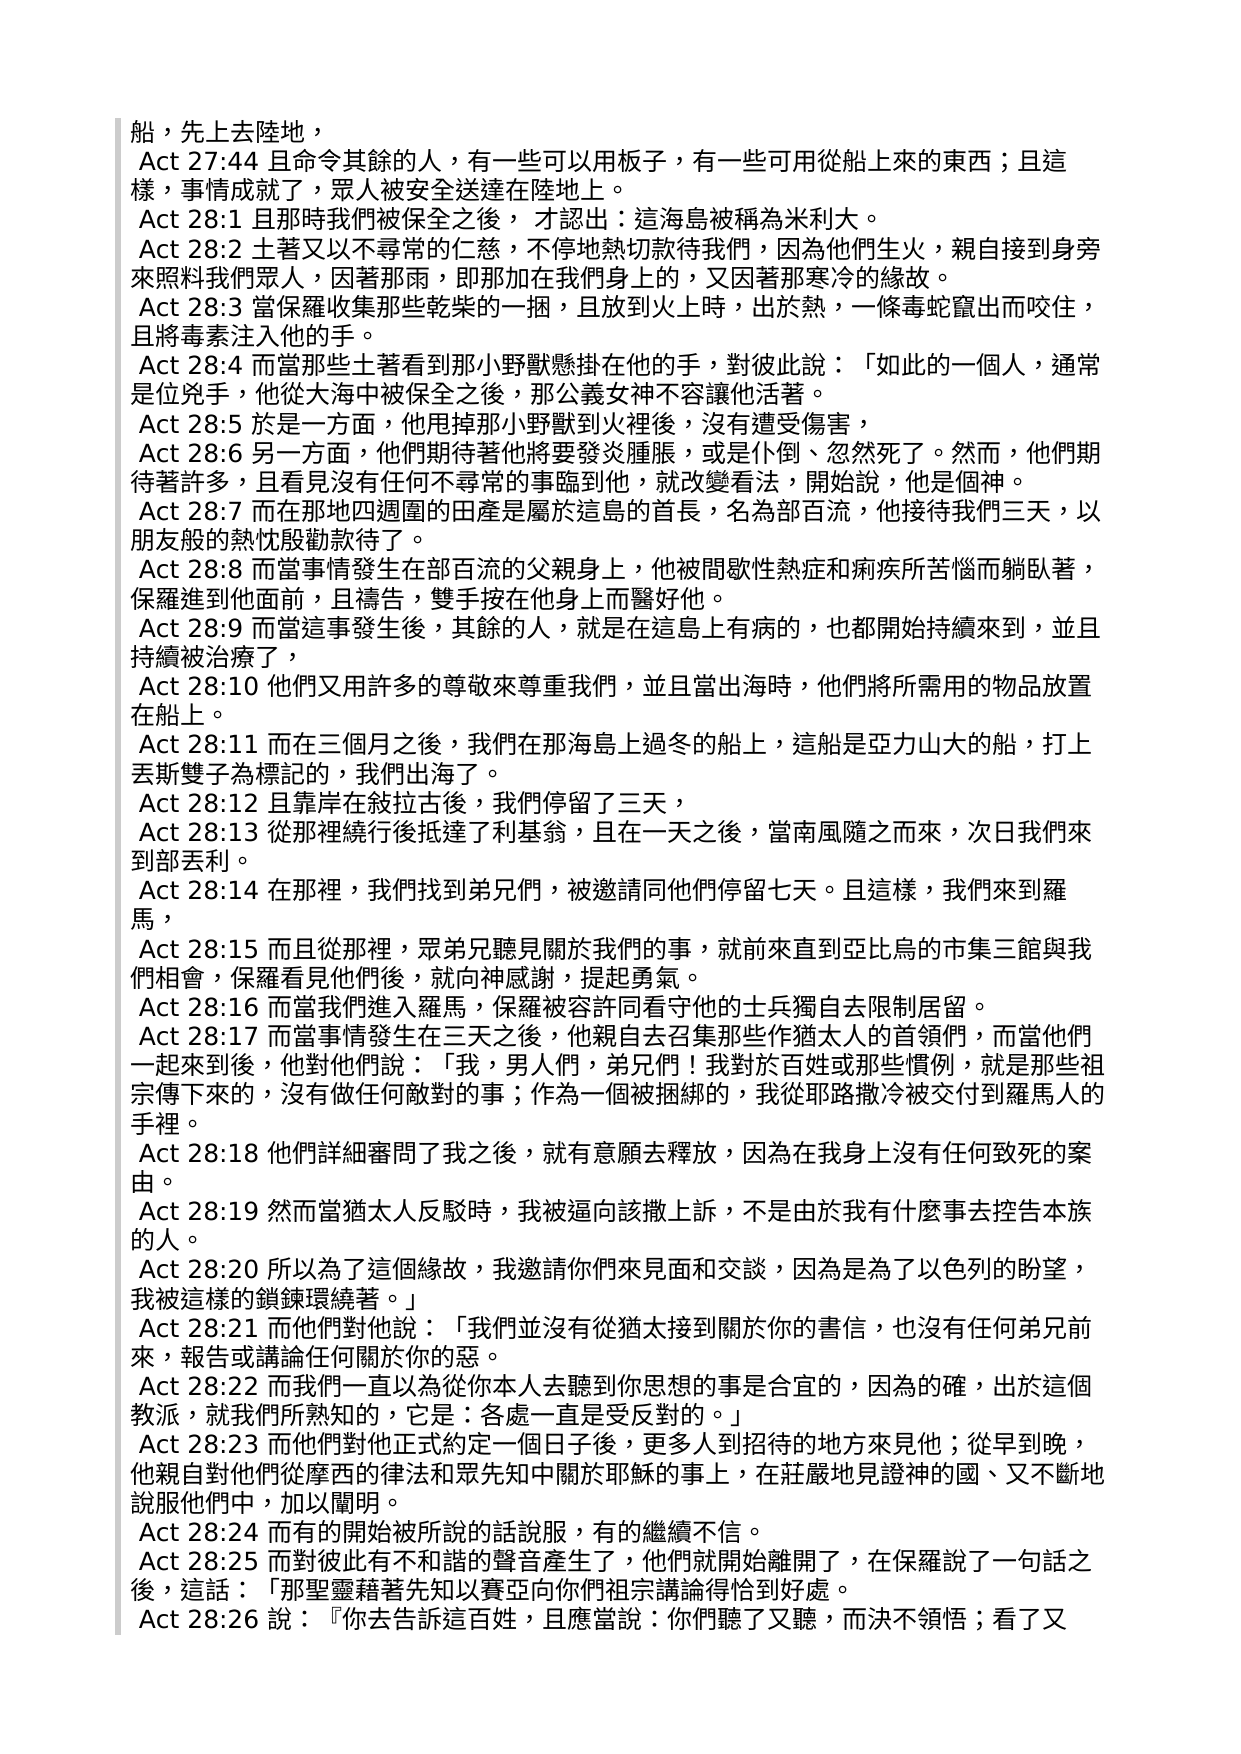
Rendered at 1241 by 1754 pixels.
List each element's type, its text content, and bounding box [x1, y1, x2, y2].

table_header 船，先上去陸地， Act 27:44 且命令其餘的人，有一些可以用板子，有一些可用從船上來的東西；且這樣，事情成就了，眾人被安全送達在陸地上。 Act 28:1 且那時我們被保全之後， 才認出：這海島被稱為米利大。 Act 28:2 土著又以不尋常的仁慈，不停地熱切款待我們，因為他們生火，親自接到身旁來照料我們眾人，因著那雨，即那加在我們身上的，又因著那寒冷的緣故。 Act 28:3 當保羅收集那些乾柴的一捆，且放到火上時，出於熱，一條毒蛇竄出而咬住，且將毒素注入他的手。 Act 28:4 而當那些土著看到那小野獸懸掛在他的手，對彼此說：「如此的一個人，通常是位兇手，他從大海中被保全之後，那公義女神不容讓他活著。 Act 28:5 於是一方面，他甩掉那小野獸到火裡後，沒有遭受傷害， Act 28:6 另一方面，他們期待著他將要發炎腫脹，或是仆倒、忽然死了。然而，他們期待著許多，且看見沒有任何不尋常的事臨到他，就改變看法，開始說，他是個神。 Act 28:7 而在那地四週圍的田產是屬於這島的首長，名為部百流，他接待我們三天，以朋友般的熱忱殷勸款待了。 Act 28:8 而當事情發生在部百流的父親身上，他被間歇性熱症和痢疾所苦惱而躺臥著，保羅進到他面前，且禱告，雙手按在他身上而醫好他。 Act 28:9 而當這事發生後，其餘的人，就是在這島上有病的，也都開始持續來到，並且持續被治療了， Act 28:10 他們又用許多的尊敬來尊重我們，並且當出海時，他們將所需用的物品放置在船上。 Act 28:11 而在三個月之後，我們在那海島上過冬的船上，這船是亞力山大的船，打上丟斯雙子為標記的，我們出海了。 Act 28:12 且靠岸在敍拉古後，我們停留了三天， Act 28:13 從那裡繞行後抵達了利基翁，且在一天之後，當南風隨之而來，次日我們來到部丟利。 Act 28:14 在那裡，我們找到弟兄們，被邀請同他們停留七天。且這樣，我們來到羅馬， Act 28:15 而且從那裡，眾弟兄聽見關於我們的事，就前來直到亞比烏的市集三館與我們相會，保羅看見他們後，就向神感謝，提起勇氣。 Act 28:16 而當我們進入羅馬，保羅被容許同看守他的士兵獨自去限制居留。 Act 28:17 而當事情發生在三天之後，他親自去召集那些作猶太人的首領們，而當他們一起來到後，他對他們說：「我，男人們，弟兄們！我對於百姓或那些慣例，就是那些祖宗傳下來的，沒有做任何敵對的事；作為一個被捆綁的，我從耶路撒冷被交付到羅馬人的手裡。 Act 28:18 他們詳細審問了我之後，就有意願去釋放，因為在我身上沒有任何致死的案由。 Act 28:19 然而當猶太人反駁時，我被逼向該撒上訴，不是由於我有什麼事去控告本族的人。 Act 28:20 所以為了這個緣故，我邀請你們來見面和交談，因為是為了以色列的盼望，我被這樣的鎖鍊環繞著。」 Act 28:21 而他們對他說：「我們並沒有從猶太接到關於你的書信，也沒有任何弟兄前來，報告或講論任何關於你的惡。 Act 28:22 而我們一直以為從你本人去聽到你思想的事是合宜的，因為的確，出於這個教派，就我們所熟知的，它是：各處一直是受反對的。」 Act 28:23 而他們對他正式約定一個日子後，更多人到招待的地方來見他；從早到晚，他親自對他們從摩西的律法和眾先知中關於耶穌的事上，在莊嚴地見證神的國、又不斷地說服他們中，加以闡明。 Act 28:24 而有的開始被所說的話說服，有的繼續不信。 Act 28:25 而對彼此有不和諧的聲音產生了，他們就開始離開了，在保羅說了一句話之後，這話：「那聖靈藉著先知以賽亞向你們祖宗講論得恰到好處。 Act 28:26 說：『你去告訴這百姓，且應當說：你們聽了又聽，而決不領悟；看了又 [121, 118, 1122, 1635]
